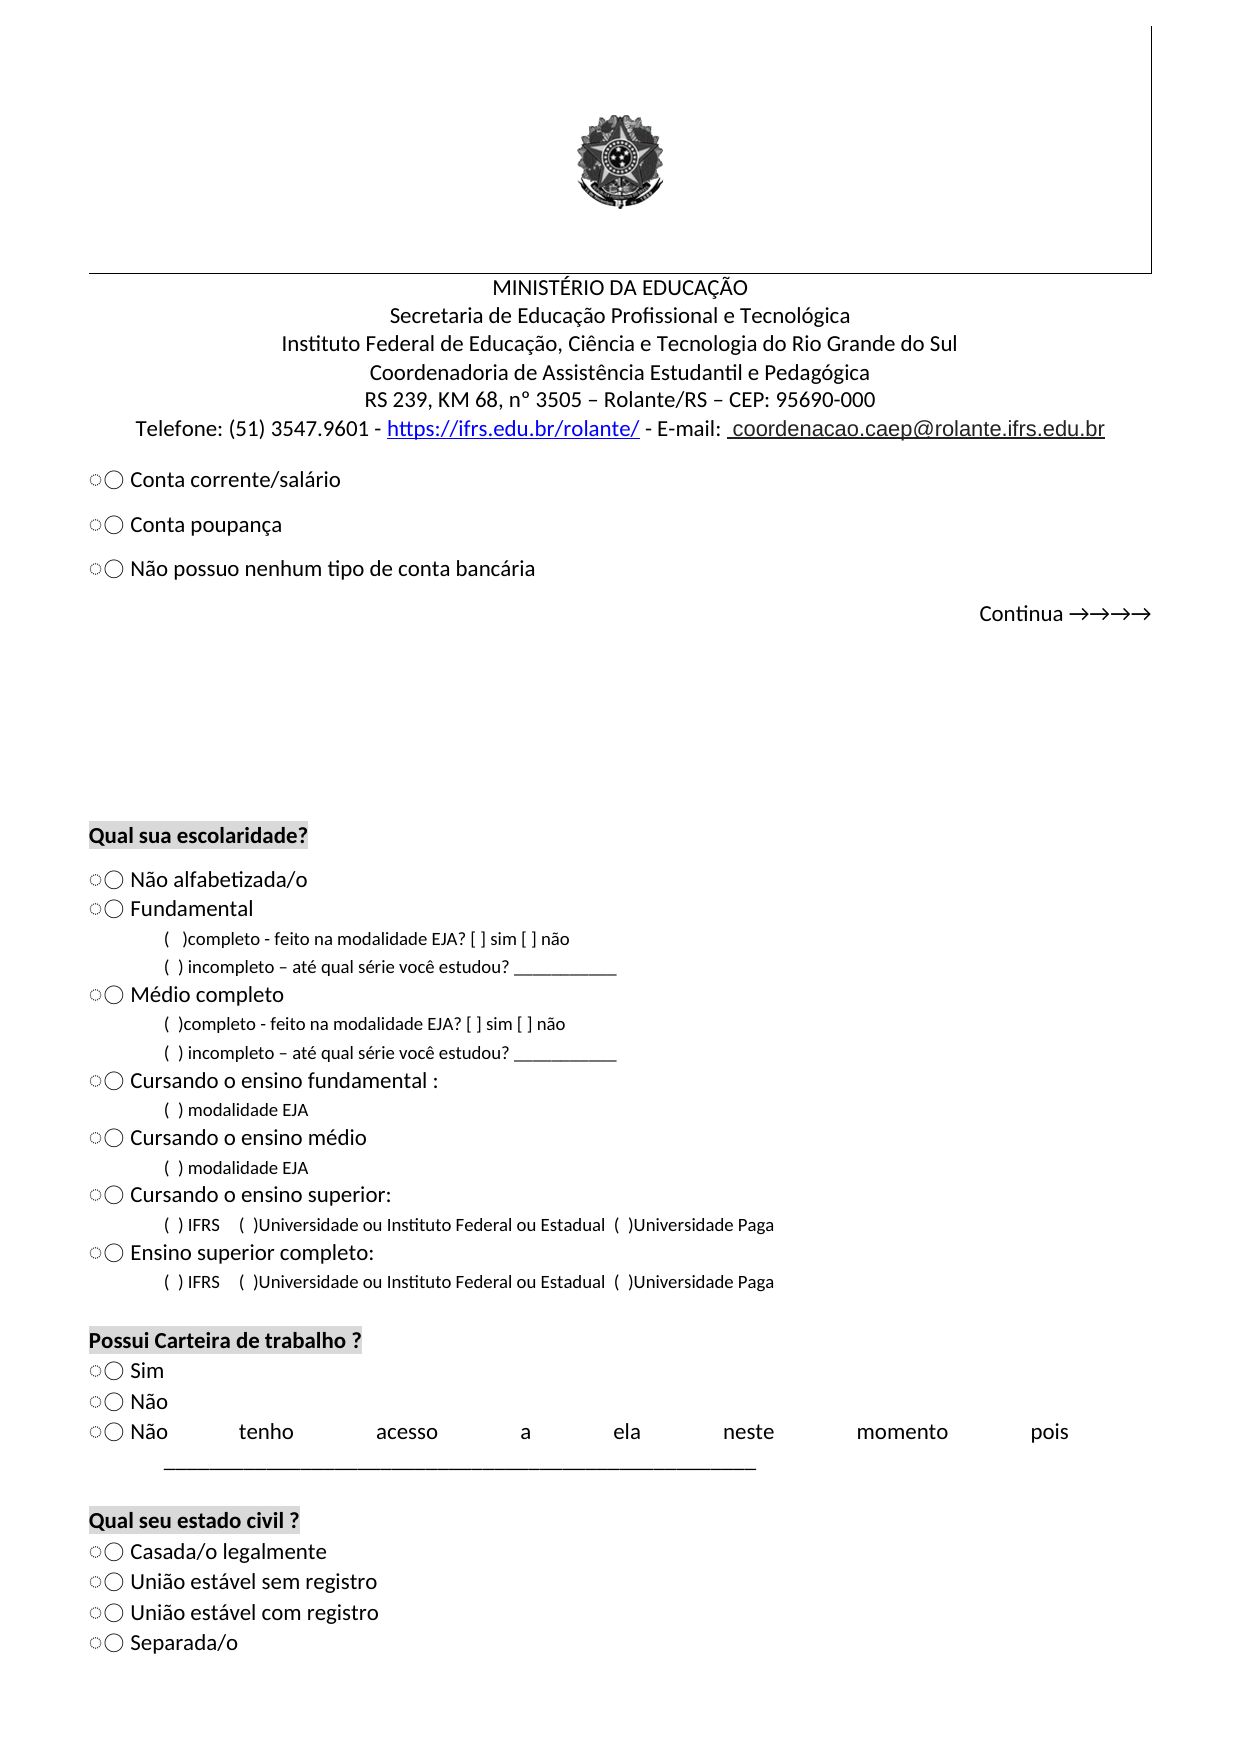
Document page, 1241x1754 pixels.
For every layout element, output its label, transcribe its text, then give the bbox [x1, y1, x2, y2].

text ⃝ Cursando o ensino superior: [89, 1180, 1152, 1208]
text Continua →→→→ [89, 599, 1152, 627]
text ⃝ União estável com registro [89, 1598, 1152, 1626]
text ⃝ Médio completo [89, 980, 1152, 1008]
text ( ) modalidade EJA [89, 1094, 1152, 1122]
text ( ) incompleto – até qual série você estudou? ___________ [89, 1037, 1152, 1065]
text ( ) modalidade EJA [89, 1152, 1152, 1180]
text ⃝ Conta poupança [89, 510, 1152, 538]
text ( ) IFRS ( )Universidade ou Instituto Federal ou Estadual ( )Universidade Paga [89, 1266, 1152, 1294]
text ⃝ Não [89, 1387, 1152, 1415]
text ⃝ Não tenho acesso a ela neste momento pois ____________________________________________________ [89, 1417, 1152, 1473]
text Possui Carteira de trabalho ? [89, 1326, 1152, 1354]
text ⃝ Cursando o ensino fundamental : [89, 1066, 1152, 1094]
text ⃝ Sim [89, 1357, 1152, 1385]
text ( )completo - feito na modalidade EJA? [ ] sim [ ] não [89, 1008, 1152, 1037]
text ⃝ Cursando o ensino médio [89, 1123, 1152, 1151]
text ⃝ Fundamental [89, 894, 1152, 922]
text Qual seu estado civil ? [89, 1506, 1152, 1534]
text ⃝ União estável sem registro [89, 1567, 1152, 1595]
text ⃝ Separada/o [89, 1628, 1152, 1656]
text Qual sua escolaridade? [89, 821, 1152, 849]
text ( ) IFRS ( )Universidade ou Instituto Federal ou Estadual ( )Universidade Paga [89, 1209, 1152, 1237]
text ⃝ Não alfabetizada/o [89, 865, 1152, 893]
text ⃝ Não possuo nenhum tipo de conta bancária [89, 554, 1152, 583]
text ⃝ Casada/o legalmente [89, 1537, 1152, 1565]
text ( )completo - feito na modalidade EJA? [ ] sim [ ] não [89, 923, 1152, 951]
text ⃝ Ensino superior completo: [89, 1238, 1152, 1266]
text ⃝ Conta corrente/salário [89, 466, 1152, 494]
text ( ) incompleto – até qual série você estudou? ___________ [89, 951, 1152, 979]
